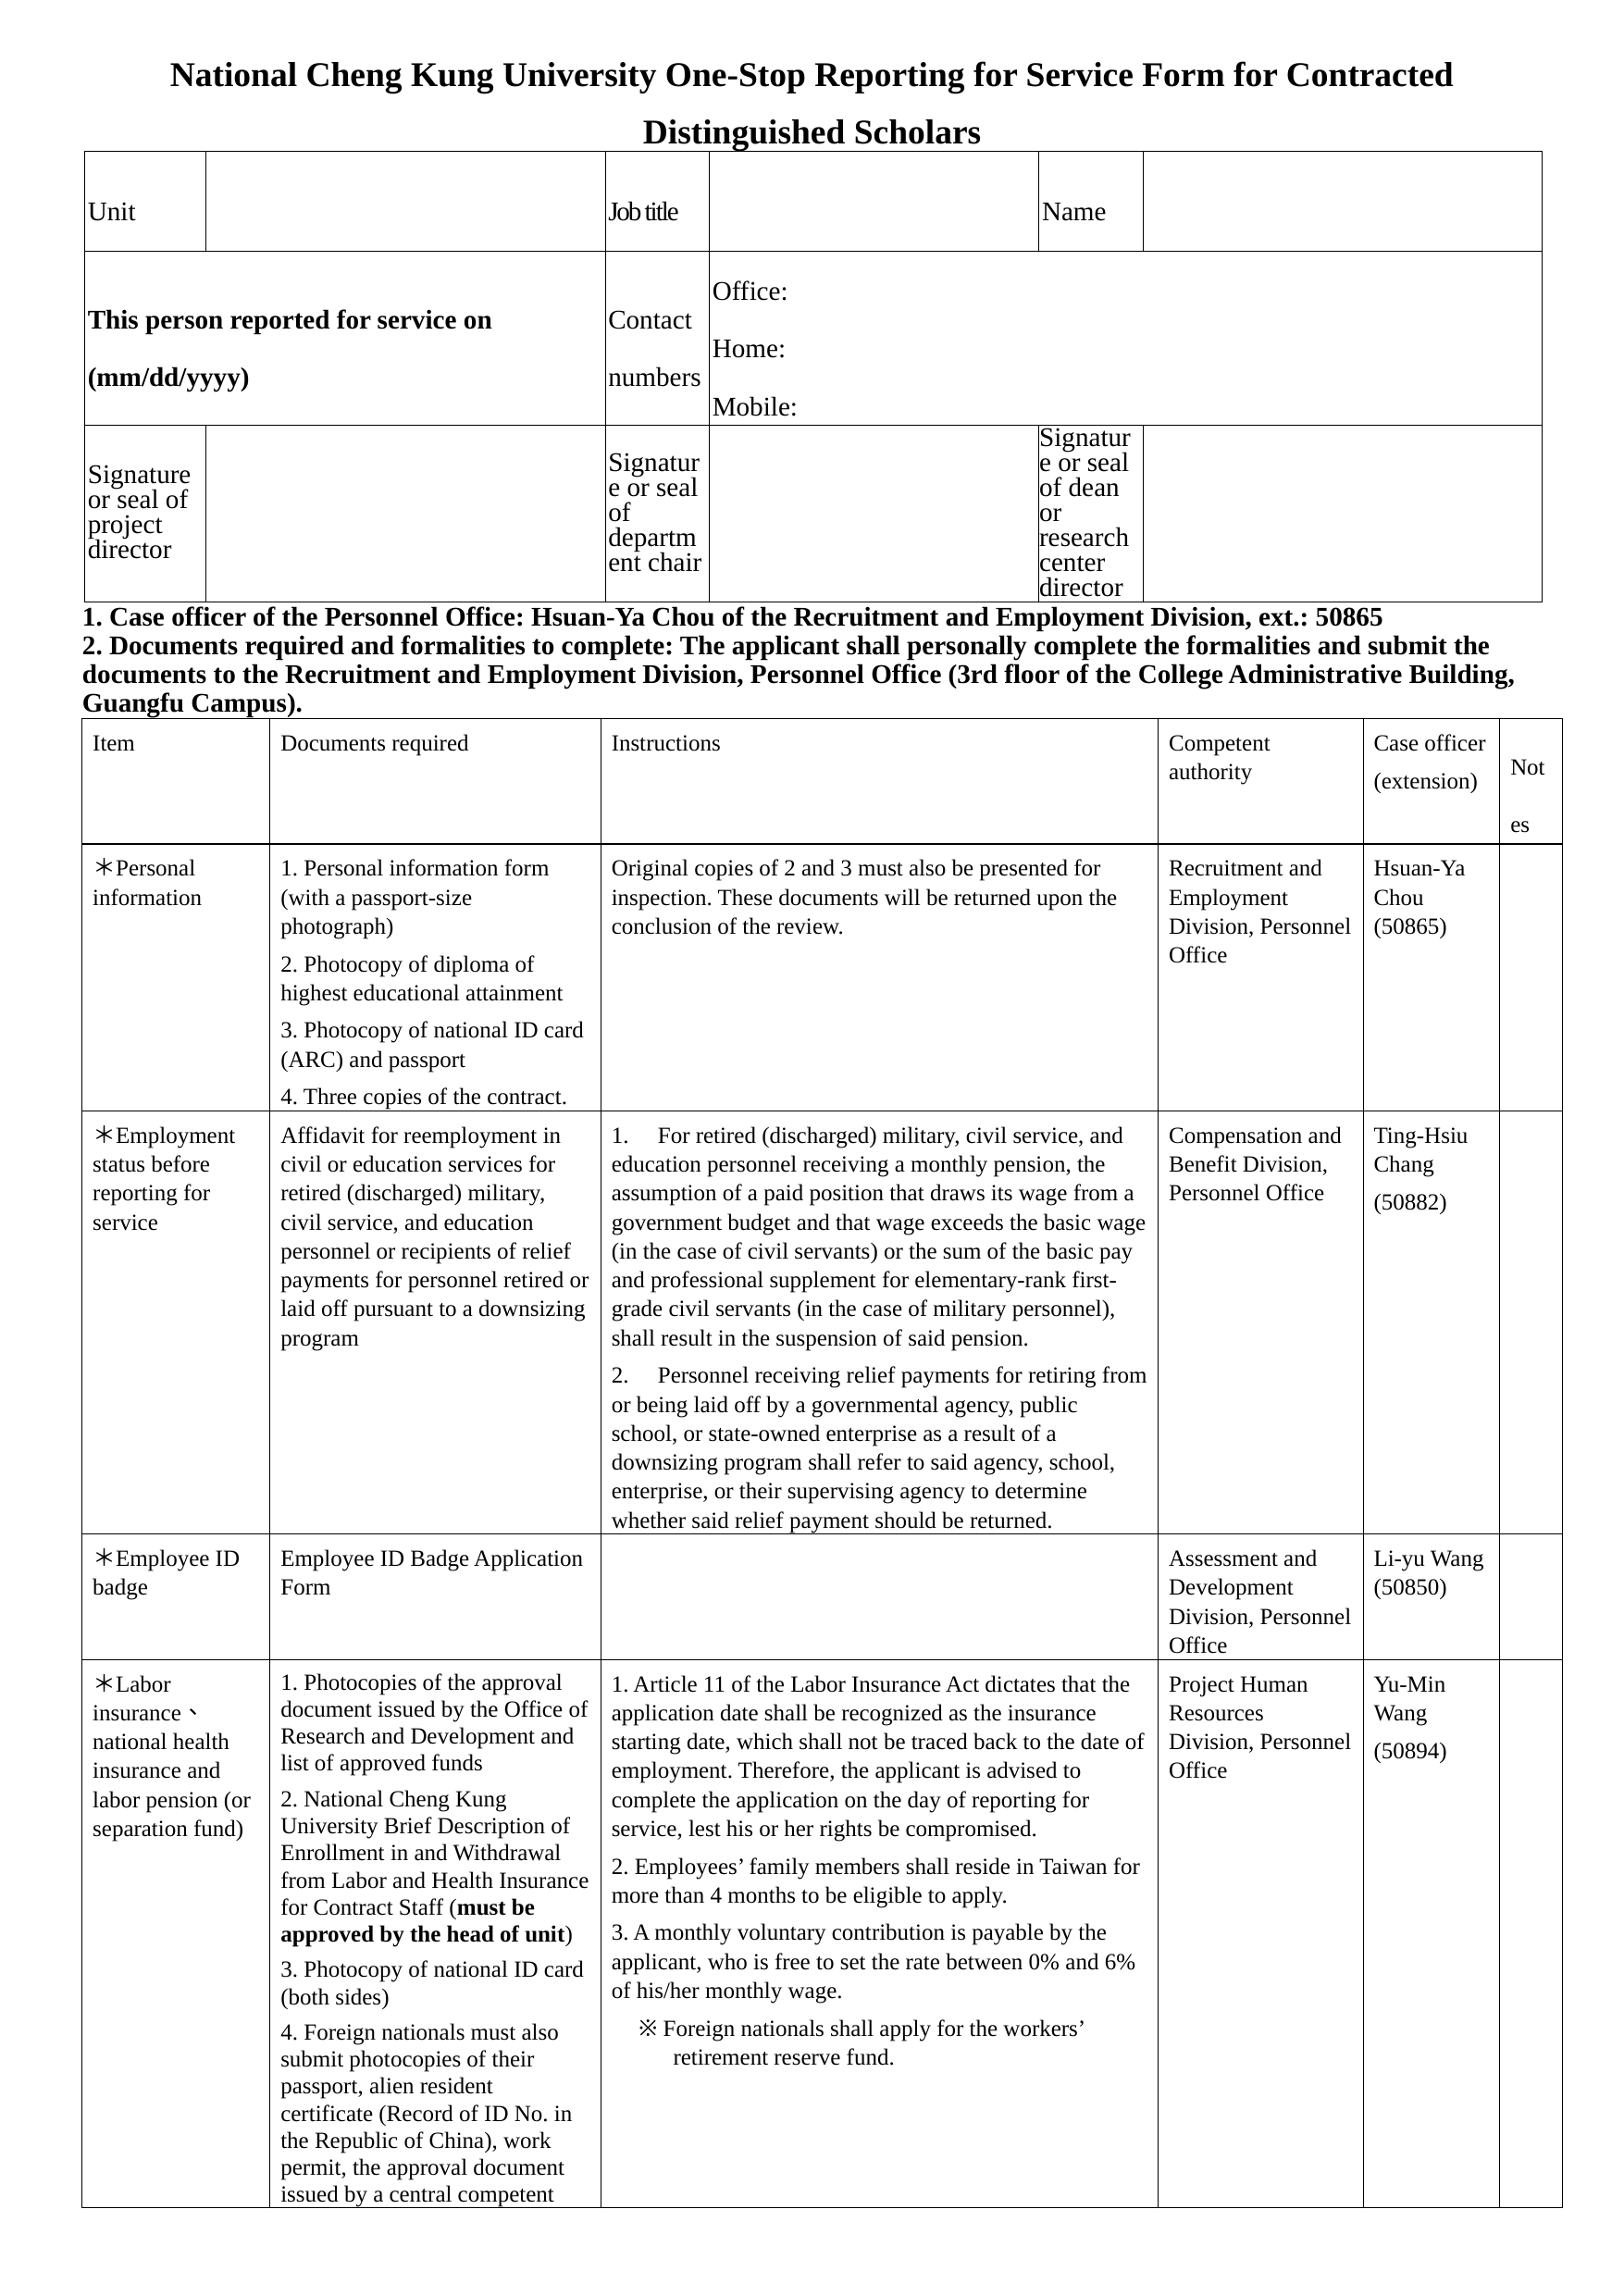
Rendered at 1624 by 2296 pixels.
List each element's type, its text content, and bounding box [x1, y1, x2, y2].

table_cell 1. For retired (discharged) military, civil service, and education personnel receiving a monthly pension, the assumption of a paid position that draws its wage from a government budget and that wage exceeds the basic wage (in the case of civil servants) or the sum of the basic pay and professional supplement for elementary-rank first-grade civil servants (in the case of military personnel), shall result in the suspension of said pension. 2. Personnel receiving relief payments for retiring from or being laid off by a governmental agency, public school, or state-owned enterprise as a result of a downsizing program shall refer to said agency, school, enterprise, or their supervising agency to determine whether said relief payment should be returned. [601, 1111, 1158, 1533]
text National Cheng Kung University One-Stop Reporting for Service Form for Contracted Distinguished Scholars [82, 35, 1542, 151]
table_cell Hsuan-Ya Chou (50865) [1364, 845, 1499, 1111]
table_header Item [82, 719, 269, 843]
table_cell Yu-Min Wang (50894) [1364, 1660, 1499, 2207]
table_cell 1. Article 11 of the Labor Insurance Act dictates that the application date shall be recognized as the insurance starting date, which shall not be traced back to the date of employment. Therefore, the applicant is advised to complete the application on the day of reporting for service, lest his or her rights be compromised. 2. Employees’ family members shall reside in Taiwan for more than 4 months to be eligible to apply. 3. A monthly voluntary contribution is payable by the applicant, who is free to set the rate between 0% and 6% of his/her monthly wage. ※ Foreign nationals shall apply for the workers’ retirement reserve fund. [601, 1660, 1158, 2207]
table_header [1144, 152, 1542, 251]
table_cell Ting-Hsiu Chang (50882) [1364, 1111, 1499, 1533]
table_cell [1500, 845, 1562, 1111]
table_cell Contact numbers [606, 252, 709, 425]
table_cell Signature or seal of department chair [606, 426, 709, 602]
table_cell [206, 426, 605, 602]
table_header Unit [85, 152, 205, 251]
table_cell 1. Photocopies of the approval document issued by the Office of Research and Development and list of approved funds 2. National Cheng Kung University Brief Description of Enrollment in and Withdrawal from Labor and Health Insurance for Contract Staff (must be approved by the head of unit) 3. Photocopy of national ID card (both sides) 4. Foreign nationals must also submit photocopies of their passport, alien resident certificate (Record of ID No. in the Republic of China), work permit, the approval document issued by a central competent [270, 1660, 601, 2207]
table_header Competent authority [1159, 719, 1363, 843]
table_cell Compensation and Benefit Division, Personnel Office [1159, 1111, 1363, 1533]
table_cell ＊Employee ID badge [82, 1534, 269, 1659]
table_cell This person reported for service on (mm/dd/yyyy) [85, 252, 605, 425]
table_cell Project Human Resources Division, Personnel Office [1159, 1660, 1363, 2207]
table_cell [1500, 1534, 1562, 1659]
table_header [206, 152, 605, 251]
table_cell [1500, 1660, 1562, 2207]
table_header Instructions [601, 719, 1158, 843]
table_cell ＊Employment status before reporting for service [82, 1111, 269, 1533]
table_cell Signature or seal of project director [85, 426, 205, 602]
table_cell ＊Personal information [82, 845, 269, 1111]
table_cell [601, 1534, 1158, 1659]
table_cell Recruitment and Employment Division, Personnel Office [1159, 845, 1363, 1111]
table_cell 1. Personal information form (with a passport-size photograph) 2. Photocopy of diploma of highest educational attainment 3. Photocopy of national ID card (ARC) and passport 4. Three copies of the contract. [270, 845, 601, 1111]
table_cell Li-yu Wang (50850) [1364, 1534, 1499, 1659]
table_header Notes [1500, 719, 1562, 843]
table_cell Assessment and Development Division, Personnel Office [1159, 1534, 1363, 1659]
table_cell Affidavit for reemployment in civil or education services for retired (discharged) military, civil service, and education personnel or recipients of relief payments for personnel retired or laid off pursuant to a downsizing program [270, 1111, 601, 1533]
table_header [710, 152, 1038, 251]
table_cell [1500, 1111, 1562, 1533]
table_cell ＊Labor insurance、 national health insurance and labor pension (or separation fund) [82, 1660, 269, 2207]
text 2. Documents required and formalities to complete: The applicant shall personally complete the formalities and submit the documents to the Recruitment and Employment Division, Personnel Office (3rd floor of the College Administrative Building, Guangfu Campus). [82, 631, 1542, 718]
table_cell Employee ID Badge Application Form [270, 1534, 601, 1659]
table_cell Signature or seal of dean or research center director [1039, 426, 1143, 602]
table_header Name [1039, 152, 1143, 251]
table_cell [1144, 426, 1542, 602]
table_cell [710, 426, 1038, 602]
table_cell Office: Home: Mobile: [710, 252, 1542, 425]
table_header Job title [606, 152, 709, 251]
table_cell Original copies of 2 and 3 must also be presented for inspection. These documents will be returned upon the conclusion of the review. [601, 845, 1158, 1111]
table_header Case officer (extension) [1364, 719, 1499, 843]
text 1. Case officer of the Personnel Office: Hsuan-Ya Chou of the Recruitment and Employment Division, ext.: 50865 [82, 602, 1542, 631]
table_header Documents required [270, 719, 601, 843]
